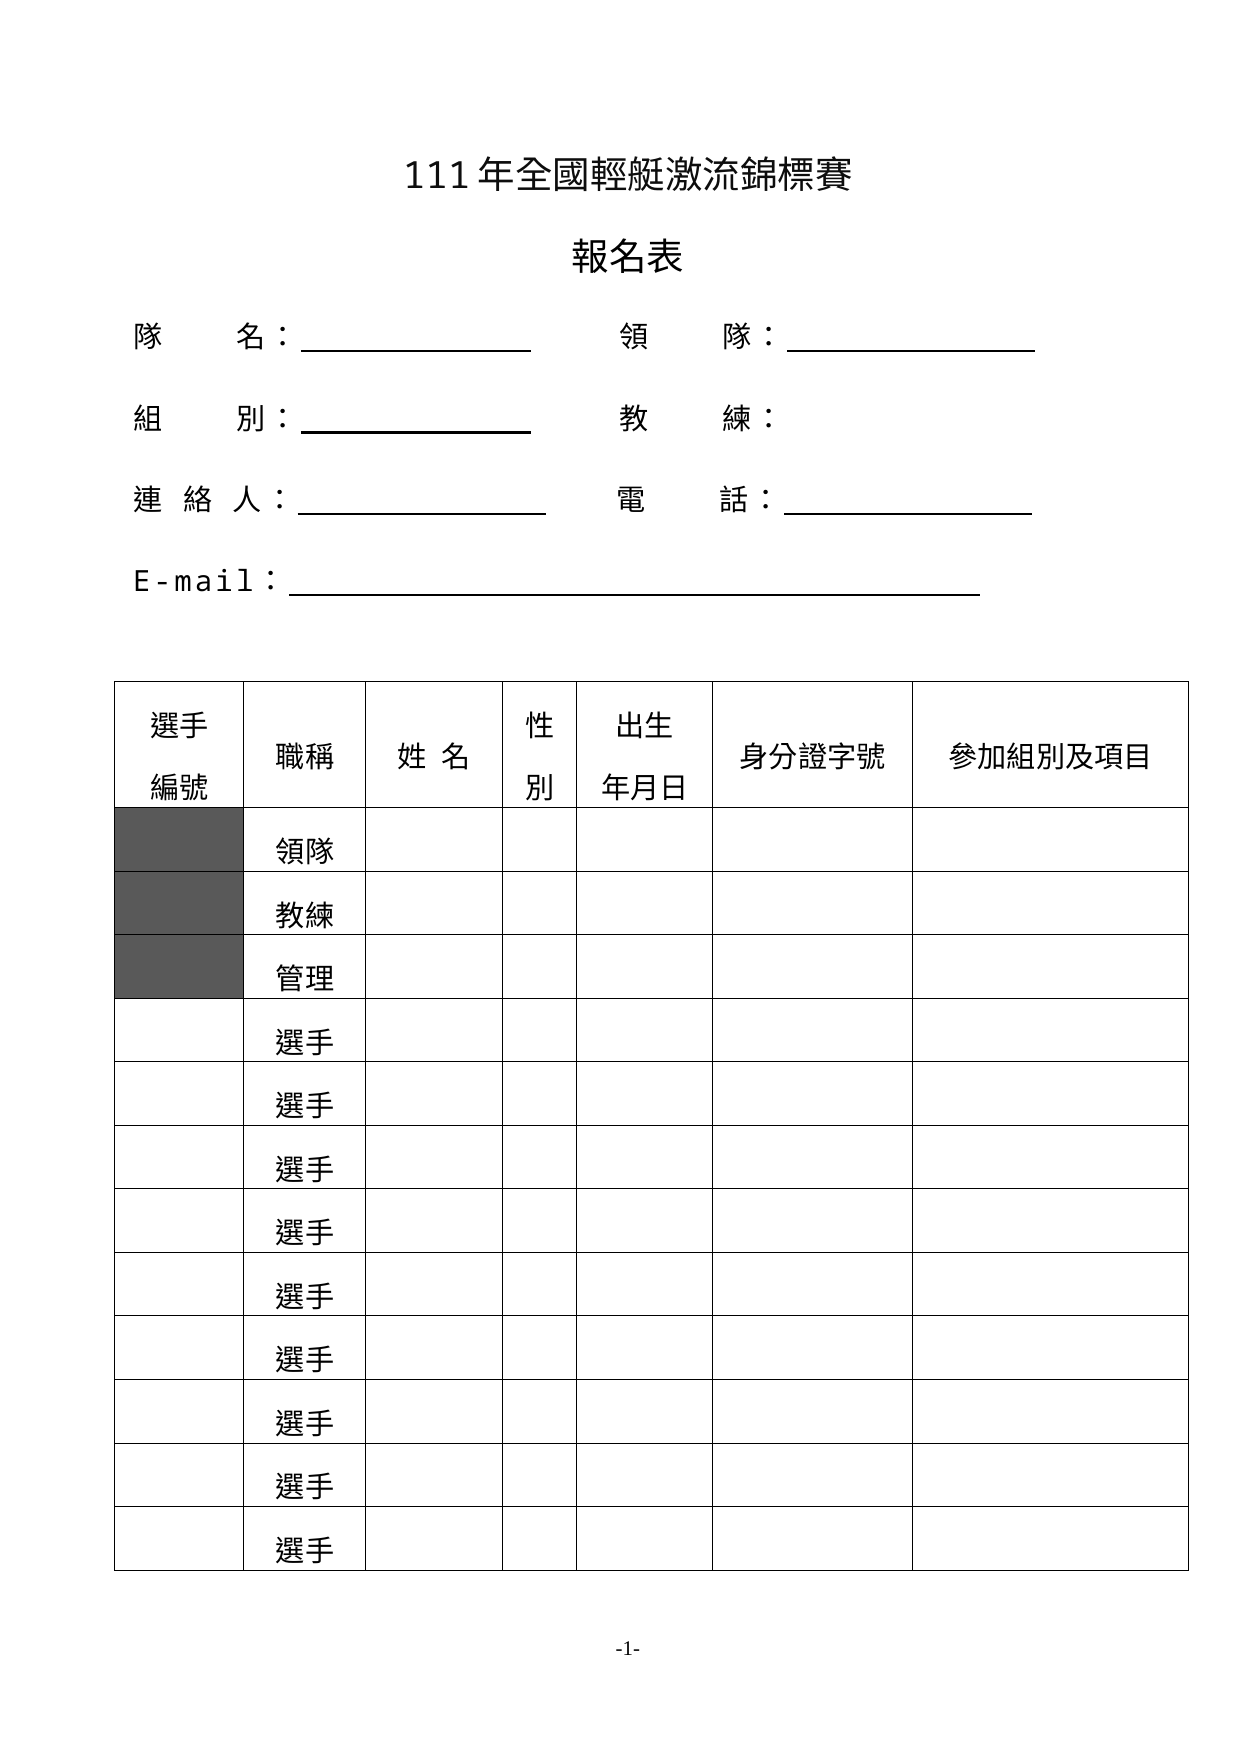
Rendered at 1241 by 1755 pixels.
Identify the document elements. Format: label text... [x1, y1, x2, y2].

table_cell [577, 1507, 712, 1569]
table_cell [913, 1062, 1188, 1125]
table_cell [913, 1253, 1188, 1315]
table_cell [577, 1253, 712, 1315]
table_cell [577, 1189, 712, 1252]
table_cell [577, 999, 712, 1061]
table_header 職稱 [244, 682, 365, 807]
table_cell [913, 808, 1188, 871]
table_cell [503, 1507, 576, 1569]
table_cell [366, 1126, 502, 1188]
table_cell [115, 872, 243, 934]
table_cell [115, 808, 243, 871]
table_cell [366, 1062, 502, 1125]
text E-mail： [133, 537, 1122, 600]
table_header 身分證字號 [713, 682, 912, 807]
table_cell [577, 1316, 712, 1379]
table_cell [366, 1189, 502, 1252]
table_cell [713, 1444, 912, 1506]
table_header 姓 名 [366, 682, 502, 807]
table_cell [503, 1380, 576, 1442]
table_cell [913, 1316, 1188, 1379]
table_cell [366, 1253, 502, 1315]
table_cell [503, 1316, 576, 1379]
table_cell [913, 872, 1188, 934]
table_cell [115, 1126, 243, 1188]
table_cell [577, 1126, 712, 1188]
table_cell [115, 1380, 243, 1442]
table_cell [366, 808, 502, 871]
table_cell [577, 935, 712, 998]
table_cell 選手 [244, 999, 365, 1061]
table_cell [913, 1507, 1188, 1569]
table_cell [366, 872, 502, 934]
table_cell [713, 1380, 912, 1442]
table_cell [115, 935, 243, 998]
table_cell [913, 1126, 1188, 1188]
table_cell [577, 1444, 712, 1506]
table_cell [577, 1062, 712, 1125]
table_cell 選手 [244, 1444, 365, 1506]
table_cell [503, 1253, 576, 1315]
table_cell 選手 [244, 1189, 365, 1252]
text 111年全國輕艇激流錦標賽 [133, 131, 1122, 193]
table_cell [115, 1062, 243, 1125]
text 隊 名： 領 隊： [133, 293, 1122, 356]
table_header 選手 編號 [115, 682, 243, 807]
table_cell 選手 [244, 1507, 365, 1569]
table_cell [713, 808, 912, 871]
table_cell [713, 1253, 912, 1315]
table_cell 選手 [244, 1380, 365, 1442]
table_header 性 別 [503, 682, 576, 807]
table_cell [115, 1507, 243, 1569]
table_cell [913, 1380, 1188, 1442]
table_cell [713, 999, 912, 1061]
table_cell 選手 [244, 1253, 365, 1315]
table_cell [713, 872, 912, 934]
table_cell 管理 [244, 935, 365, 998]
table_cell [713, 1126, 912, 1188]
table_cell [913, 1189, 1188, 1252]
table_cell 選手 [244, 1316, 365, 1379]
table_cell [366, 935, 502, 998]
table_cell [503, 808, 576, 871]
table_cell [503, 1444, 576, 1506]
table_cell [366, 1507, 502, 1569]
table_cell [713, 1189, 912, 1252]
table_cell [713, 1316, 912, 1379]
table_cell 選手 [244, 1126, 365, 1188]
table_cell [115, 1189, 243, 1252]
table_cell [713, 1062, 912, 1125]
table_cell [913, 999, 1188, 1061]
table_cell 教練 [244, 872, 365, 934]
table_cell [115, 1444, 243, 1506]
table_cell [503, 1062, 576, 1125]
table_cell [366, 1316, 502, 1379]
table_cell 選手 [244, 1062, 365, 1125]
table_cell [503, 1126, 576, 1188]
table_cell [366, 1380, 502, 1442]
table_cell [366, 1444, 502, 1506]
table_cell [503, 872, 576, 934]
table_cell [503, 999, 576, 1061]
table_cell [577, 1380, 712, 1442]
table_cell [577, 808, 712, 871]
table_cell [913, 935, 1188, 998]
table_cell [115, 1253, 243, 1315]
table_cell [913, 1444, 1188, 1506]
table_cell [503, 935, 576, 998]
table_cell 領隊 [244, 808, 365, 871]
table_cell [577, 872, 712, 934]
table_cell [503, 1189, 576, 1252]
text 組 別： 教 練： [133, 375, 1122, 437]
text 報名表 [133, 212, 1122, 275]
table_cell [366, 999, 502, 1061]
table_header 出生 年月日 [577, 682, 712, 807]
text 連 絡 人： 電 話： [133, 456, 1122, 518]
table_cell [713, 1507, 912, 1569]
table_cell [713, 935, 912, 998]
table_header 參加組別及項目 [913, 682, 1188, 807]
table_cell [115, 1316, 243, 1379]
table_cell [115, 999, 243, 1061]
